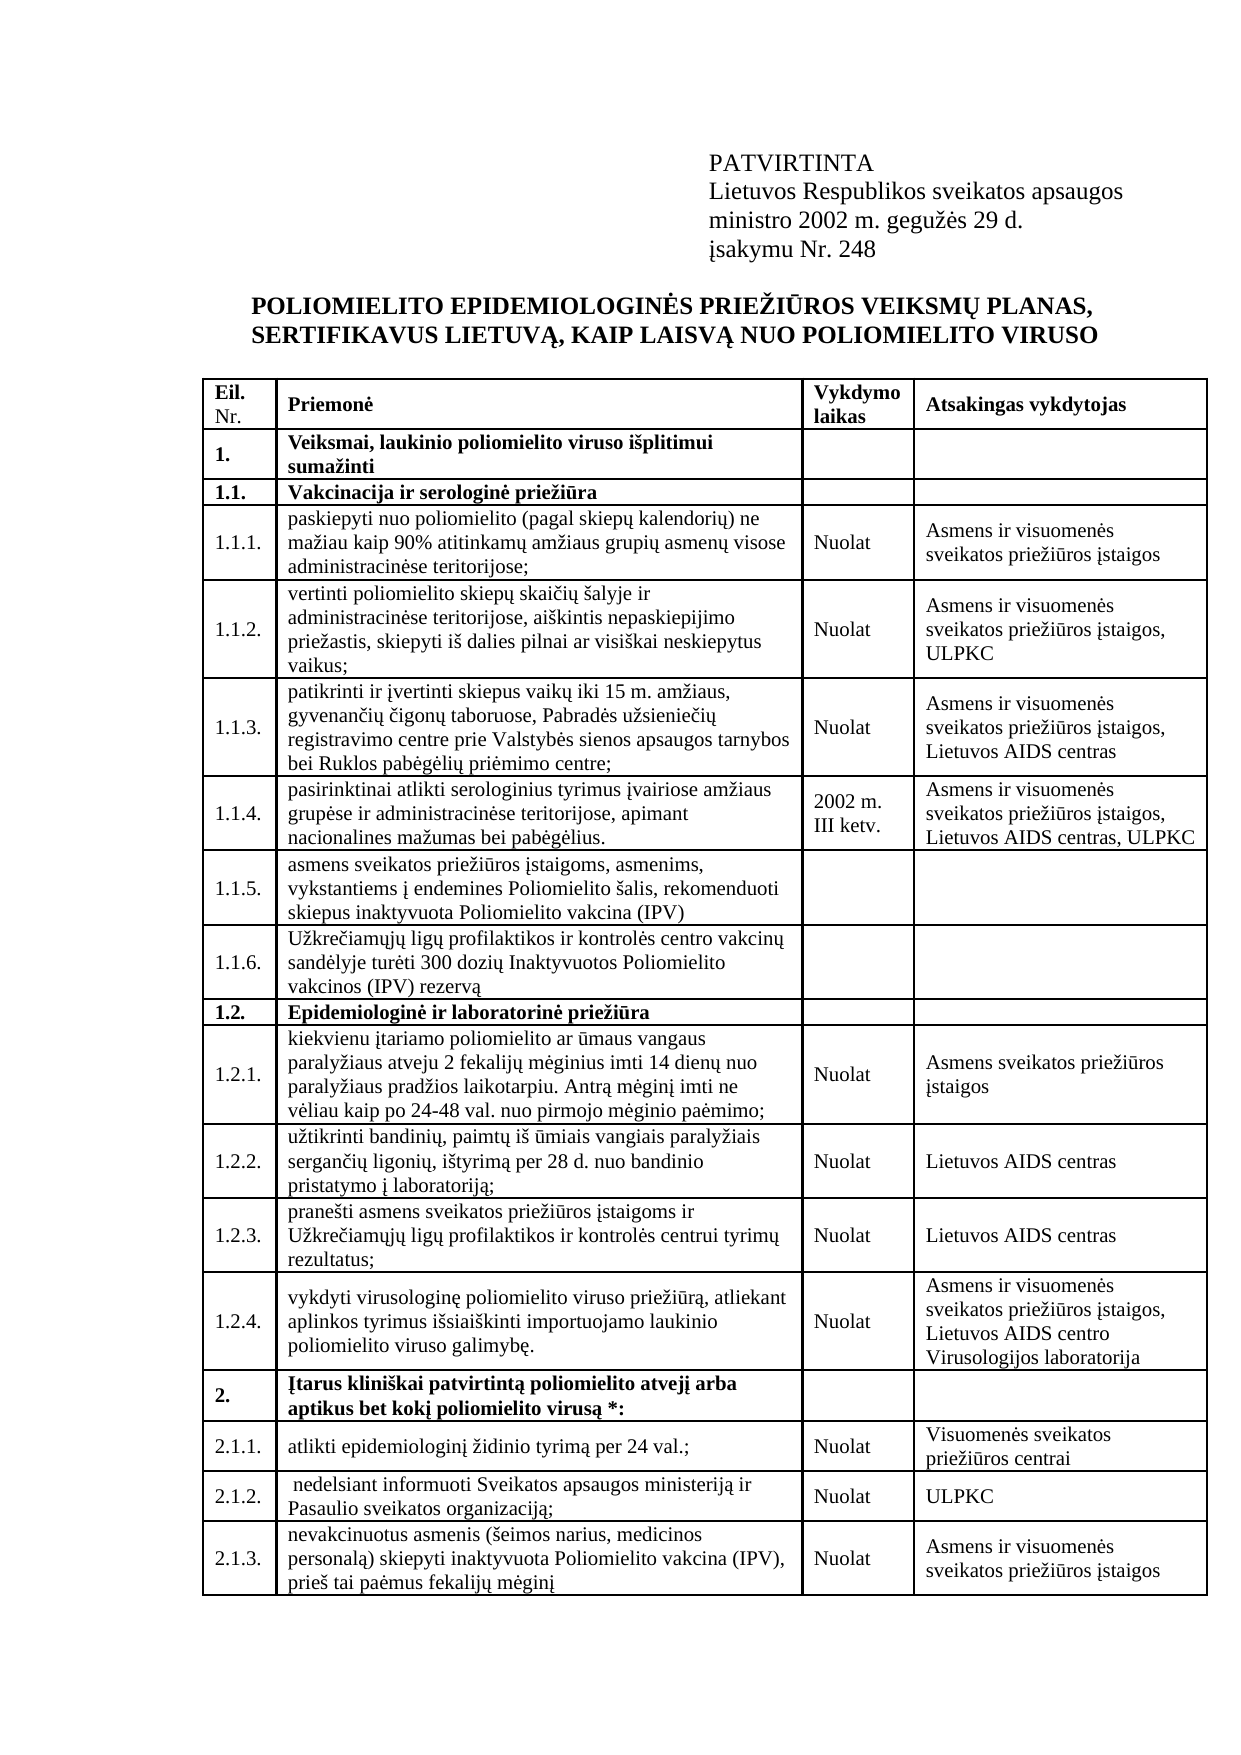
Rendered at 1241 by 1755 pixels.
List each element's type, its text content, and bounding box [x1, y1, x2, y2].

table_cell 2002 m. III ketv. [804, 777, 913, 849]
text ministro 2002 m. gegužės 29 d. [709, 205, 1181, 234]
table_cell [915, 1000, 1206, 1024]
table_cell 1.1.3. [204, 679, 275, 775]
table_cell 1. [204, 430, 275, 478]
table_cell Užkrečiamųjų ligų profilaktikos ir kontrolės centro vakcinų sandėlyje turėti 300 dozių Inaktyvuotos Poliomielito vakcinos (IPV) rezervą [278, 926, 801, 998]
text POLIOMIELITO EPIDEMIOLOGINĖS PRIEŽIŪROS VEIKSMŲ PLANAS, [177, 291, 1181, 320]
table_header Vykdymo laikas [804, 380, 913, 428]
table_cell 1.1.6. [204, 926, 275, 998]
text įsakymu Nr. 248 [709, 234, 1181, 263]
table_cell Nuolat [804, 506, 913, 578]
table_cell [915, 480, 1206, 504]
table_cell nedelsiant informuoti Sveikatos apsaugos ministeriją ir Pasaulio sveikatos organizaciją; [278, 1472, 801, 1520]
table_cell Nuolat [804, 1273, 913, 1369]
table_cell Asmens ir visuomenės sveikatos priežiūros įstaigos [915, 1522, 1206, 1594]
table_cell 1.1.2. [204, 581, 275, 677]
table_cell [915, 1371, 1206, 1419]
table_cell [804, 851, 913, 924]
table_cell asmens sveikatos priežiūros įstaigoms, asmenims, vykstantiems į endemines Poliomielito šalis, rekomenduoti skiepus inaktyvuota Poliomielito vakcina (IPV) [278, 851, 801, 924]
table_cell 2.1.3. [204, 1522, 275, 1594]
table_cell Visuomenės sveikatos priežiūros centrai [915, 1422, 1206, 1470]
table_cell užtikrinti bandinių, paimtų iš ūmiais vangiais paralyžiais sergančių ligonių, ištyrimą per 28 d. nuo bandinio pristatymo į laboratoriją; [278, 1125, 801, 1197]
table_cell Epidemiologinė ir laboratorinė priežiūra [278, 1000, 801, 1024]
table_cell Asmens sveikatos priežiūros įstaigos [915, 1026, 1206, 1122]
table_cell 1.1.5. [204, 851, 275, 924]
table_cell 2. [204, 1371, 275, 1419]
table_cell 1.2. [204, 1000, 275, 1024]
table_cell Nuolat [804, 1472, 913, 1520]
text SERTIFIKAVUS LIETUVĄ, KAIP LAISVĄ NUO POLIOMIELITO VIRUSO [177, 320, 1181, 349]
table_cell Asmens ir visuomenės sveikatos priežiūros įstaigos, Lietuvos AIDS centras, ULPKC [915, 777, 1206, 849]
table_cell Įtarus kliniškai patvirtintą poliomielito atvejį arba aptikus bet kokį poliomielito virusą *: [278, 1371, 801, 1419]
table_cell Nuolat [804, 581, 913, 677]
table_cell 1.1.1. [204, 506, 275, 578]
table_cell 1.2.2. [204, 1125, 275, 1197]
table_cell paskiepyti nuo poliomielito (pagal skiepų kalendorių) ne mažiau kaip 90% atitinkamų amžiaus grupių asmenų visose administracinėse teritorijose; [278, 506, 801, 578]
table_cell Nuolat [804, 679, 913, 775]
table_cell Nuolat [804, 1026, 913, 1122]
table_cell Lietuvos AIDS centras [915, 1199, 1206, 1271]
table_cell Nuolat [804, 1522, 913, 1594]
table_cell Nuolat [804, 1199, 913, 1271]
table_cell pranešti asmens sveikatos priežiūros įstaigoms ir Užkrečiamųjų ligų profilaktikos ir kontrolės centrui tyrimų rezultatus; [278, 1199, 801, 1271]
text PATVIRTINTA [177, 148, 1181, 176]
table_cell 2.1.2. [204, 1472, 275, 1520]
table_cell Lietuvos AIDS centras [915, 1125, 1206, 1197]
table_cell [804, 480, 913, 504]
table_cell Nuolat [804, 1422, 913, 1470]
table_cell ULPKC [915, 1472, 1206, 1520]
table_header Atsakingas vykdytojas [915, 380, 1206, 428]
text Lietuvos Respublikos sveikatos apsaugos [709, 176, 1181, 205]
table_cell Vakcinacija ir serologinė priežiūra [278, 480, 801, 504]
table_cell 1.1.4. [204, 777, 275, 849]
table_cell [915, 851, 1206, 924]
table_cell patikrinti ir įvertinti skiepus vaikų iki 15 m. amžiaus, gyvenančių čigonų taboruose, Pabradės užsieniečių registravimo centre prie Valstybės sienos apsaugos tarnybos bei Ruklos pabėgėlių priėmimo centre; [278, 679, 801, 775]
table_cell 1.2.4. [204, 1273, 275, 1369]
table_cell [915, 926, 1206, 998]
table_cell 1.2.3. [204, 1199, 275, 1271]
table_cell Asmens ir visuomenės sveikatos priežiūros įstaigos, ULPKC [915, 581, 1206, 677]
table_cell 1.2.1. [204, 1026, 275, 1122]
table_cell [804, 1371, 913, 1419]
table_cell [804, 926, 913, 998]
table_header Eil. Nr. [204, 380, 275, 428]
table_cell pasirinktinai atlikti serologinius tyrimus įvairiose amžiaus grupėse ir administracinėse teritorijose, apimant nacionalines mažumas bei pabėgėlius. [278, 777, 801, 849]
table_cell Asmens ir visuomenės sveikatos priežiūros įstaigos [915, 506, 1206, 578]
table_cell Veiksmai, laukinio poliomielito viruso išplitimui sumažinti [278, 430, 801, 478]
table_cell kiekvienu įtariamo poliomielito ar ūmaus vangaus paralyžiaus atveju 2 fekalijų mėginius imti 14 dienų nuo paralyžiaus pradžios laikotarpiu. Antrą mėginį imti ne vėliau kaip po 24-48 val. nuo pirmojo mėginio paėmimo; [278, 1026, 801, 1122]
table_cell nevakcinuotus asmenis (šeimos narius, medicinos personalą) skiepyti inaktyvuota Poliomielito vakcina (IPV), prieš tai paėmus fekalijų mėginį [278, 1522, 801, 1594]
table_header Priemonė [278, 380, 801, 428]
table_cell [915, 430, 1206, 478]
table_cell 2.1.1. [204, 1422, 275, 1470]
table_cell [804, 430, 913, 478]
table_cell vykdyti virusologinę poliomielito viruso priežiūrą, atliekant aplinkos tyrimus išsiaiškinti importuojamo laukinio poliomielito viruso galimybę. [278, 1273, 801, 1369]
table_cell atlikti epidemiologinį židinio tyrimą per 24 val.; [278, 1422, 801, 1470]
table_cell vertinti poliomielito skiepų skaičių šalyje ir administracinėse teritorijose, aiškintis nepaskiepijimo priežastis, skiepyti iš dalies pilnai ar visiškai neskiepytus vaikus; [278, 581, 801, 677]
table_cell [804, 1000, 913, 1024]
table_cell Asmens ir visuomenės sveikatos priežiūros įstaigos, Lietuvos AIDS centras [915, 679, 1206, 775]
table_cell Nuolat [804, 1125, 913, 1197]
table_cell Asmens ir visuomenės sveikatos priežiūros įstaigos, Lietuvos AIDS centro Virusologijos laboratorija [915, 1273, 1206, 1369]
table_cell 1.1. [204, 480, 275, 504]
